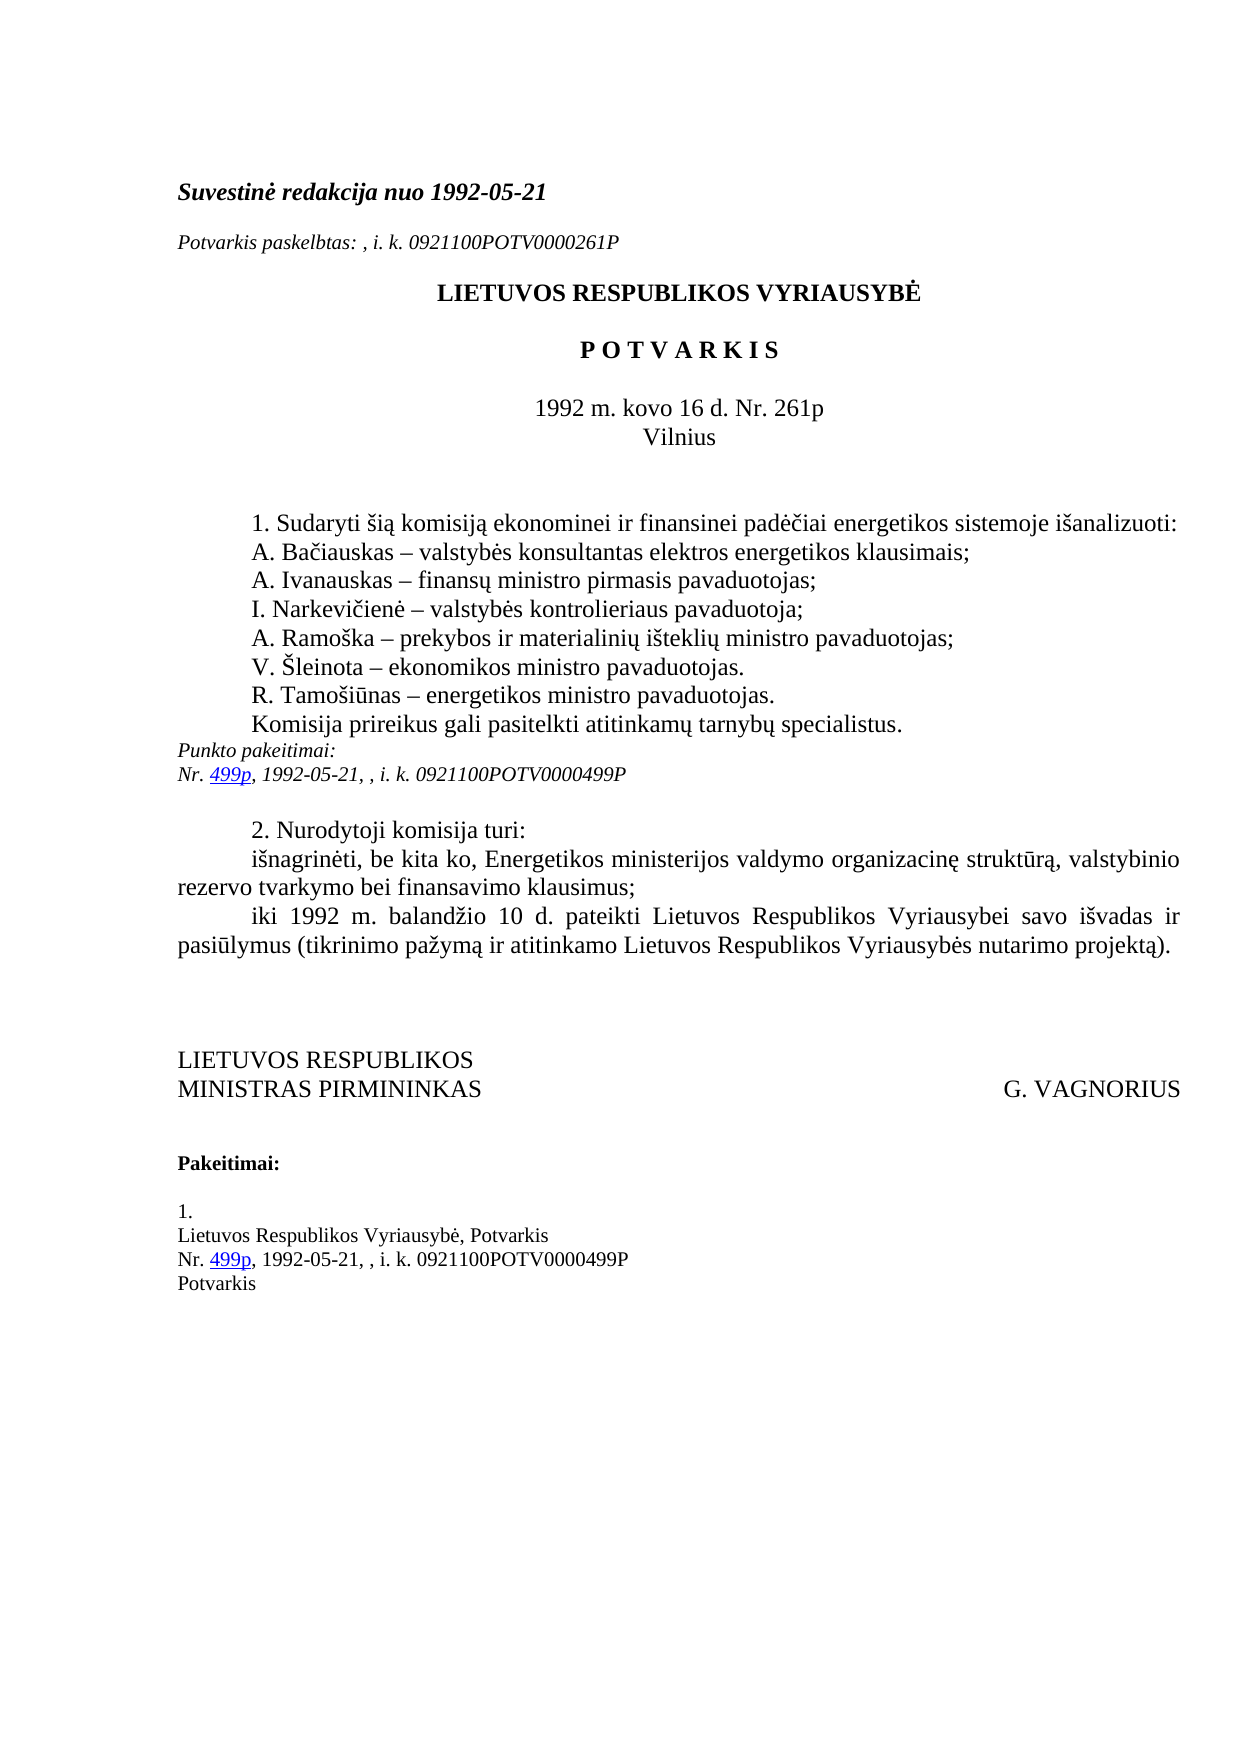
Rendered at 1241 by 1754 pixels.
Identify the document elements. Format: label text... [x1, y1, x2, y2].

text 1992 m. kovo 16 d. Nr. 261p [177, 393, 1181, 422]
text Vilnius [177, 422, 1181, 451]
text I. Narkevičienė – valstybės kontrolieriaus pavaduotoja; [177, 594, 1181, 623]
text R. Tamošiūnas – energetikos ministro pavaduotojas. [177, 681, 1181, 709]
text Potvarkis paskelbtas: , i. k. 0921100POTV0000261P [177, 230, 1181, 254]
text MINISTRAS PIRMININKAS G. VAGNORIUS [177, 1074, 1181, 1102]
text iki 1992 m. balandžio 10 d. pateikti Lietuvos Respublikos Vyriausybei savo išvadas ir pasiūlymus (tikrinimo pažymą ir atitinkamo Lietuvos Respublikos Vyriausybės nutarimo projektą). [177, 901, 1181, 959]
text Nr. 499p, 1992-05-21, , i. k. 0921100POTV0000499P [177, 1247, 1181, 1271]
text Potvarkis [177, 1271, 1181, 1295]
text išnagrinėti, be kita ko, Energetikos ministerijos valdymo organizacinę struktūrą, valstybinio rezervo tvarkymo bei finansavimo klausimus; [177, 844, 1181, 901]
text LIETUVOS RESPUBLIKOS VYRIAUSYBĖ [177, 278, 1181, 307]
text 2. Nurodytoji komisija turi: [177, 815, 1181, 844]
text 1. Sudaryti šią komisiją ekonominei ir finansinei padėčiai energetikos sistemoje išanalizuoti: [177, 508, 1181, 537]
text Suvestinė redakcija nuo 1992-05-21 [177, 177, 1181, 206]
text P O T V A R K I S [177, 336, 1181, 364]
text V. Šleinota – ekonomikos ministro pavaduotojas. [177, 652, 1181, 681]
text Nr. 499p, 1992-05-21, , i. k. 0921100POTV0000499P [177, 762, 1181, 786]
text A. Bačiauskas – valstybės konsultantas elektros energetikos klausimais; [177, 537, 1181, 566]
text Pakeitimai: [177, 1151, 1181, 1175]
text LIETUVOS RESPUBLIKOS [177, 1045, 1181, 1074]
text 1. [177, 1199, 1181, 1223]
text A. Ramoška – prekybos ir materialinių išteklių ministro pavaduotojas; [177, 623, 1181, 652]
text Lietuvos Respublikos Vyriausybė, Potvarkis [177, 1223, 1181, 1247]
text A. Ivanauskas – finansų ministro pirmasis pavaduotojas; [177, 566, 1181, 594]
text Komisija prireikus gali pasitelkti atitinkamų tarnybų specialistus. [177, 709, 1181, 738]
text Punkto pakeitimai: [177, 738, 1181, 762]
